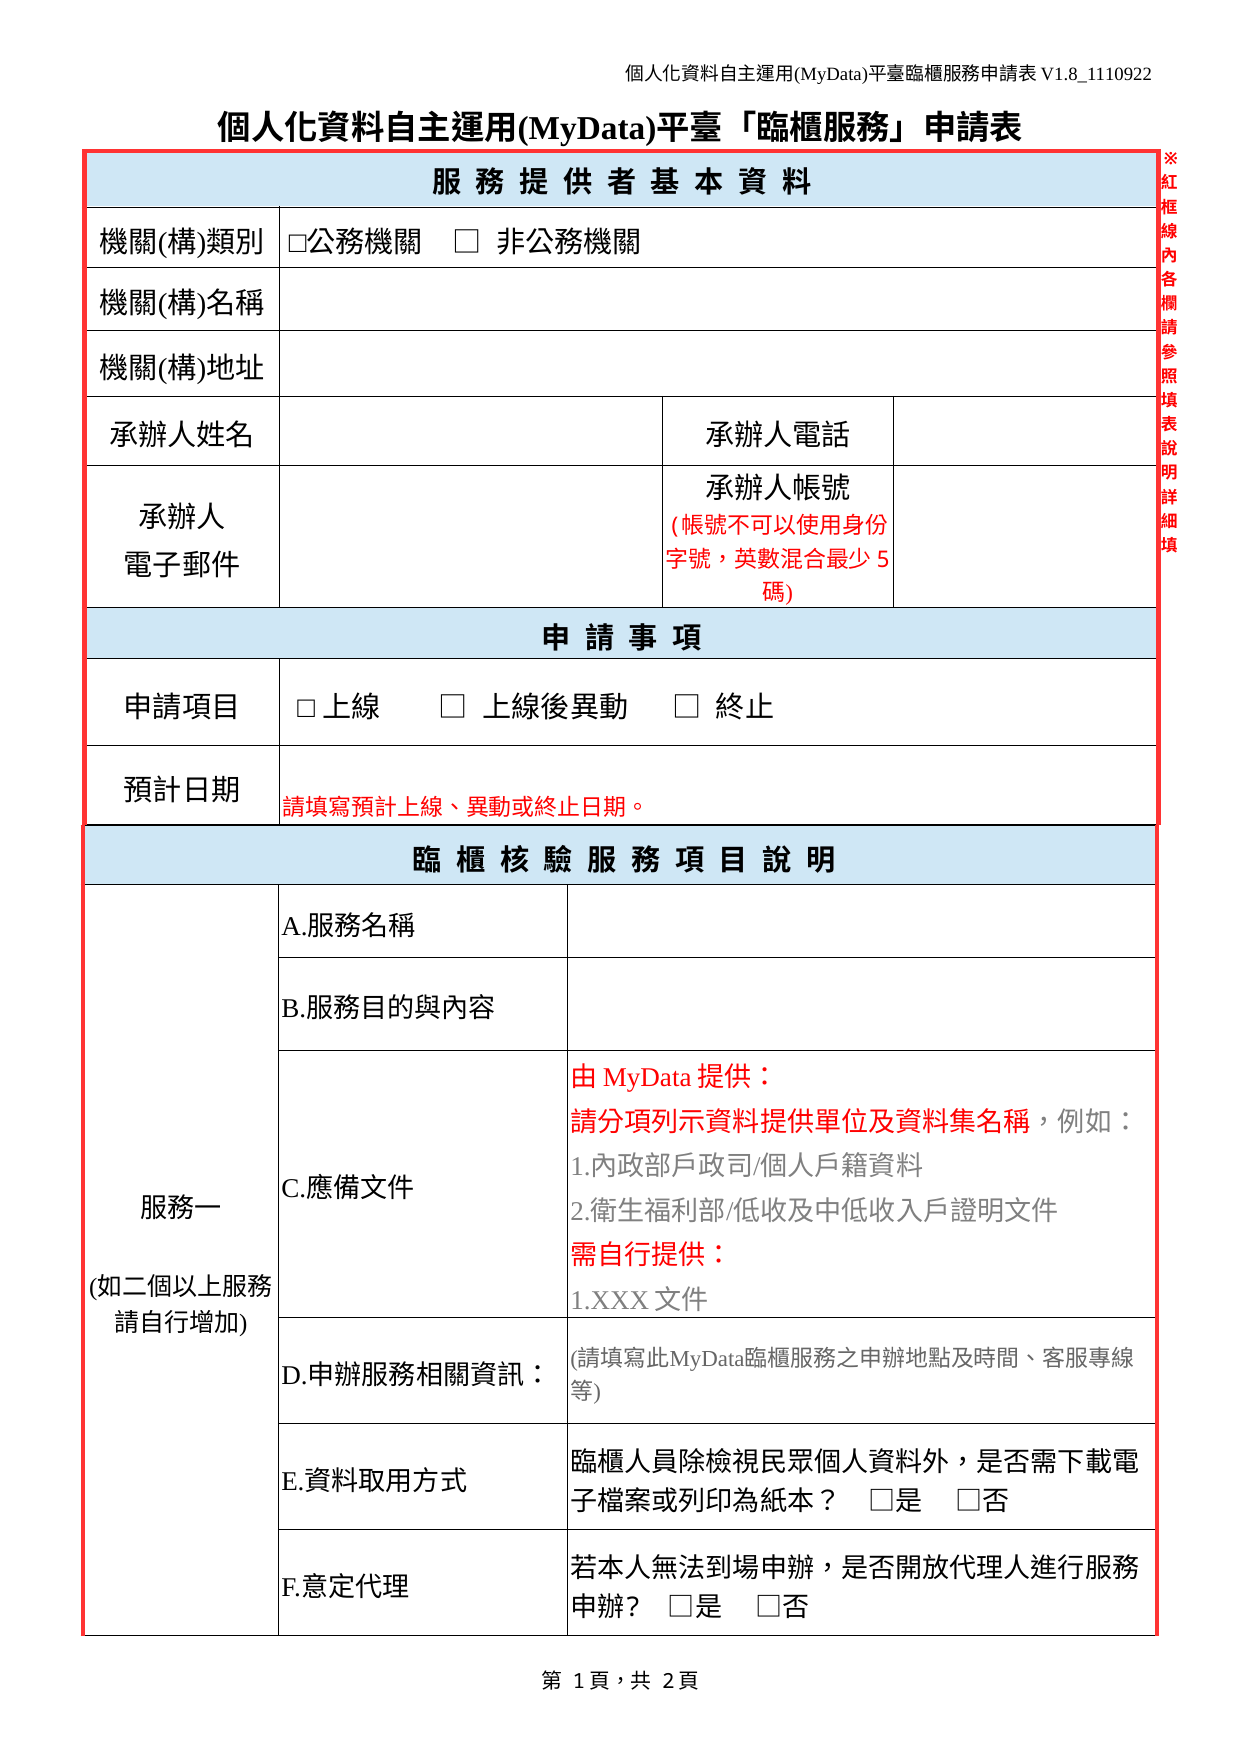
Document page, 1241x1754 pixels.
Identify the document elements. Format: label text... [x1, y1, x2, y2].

table_cell 承辦人 電子郵件 [87, 466, 279, 607]
table_cell 由MyData提供： 請分項列示資料提供單位及資料集名稱，例如： 1.內政部戶政司/個人戶籍資料 2.衛生福利部/低收及中低收入戶證明文件 需自行提供： 1.XXX文件 [568, 1051, 1155, 1317]
table_cell □公務機關 □ 非公務機關 [280, 208, 1156, 266]
table_cell F.意定代理 [279, 1530, 567, 1635]
table_cell B.服務目的與內容 [279, 958, 567, 1049]
table_cell 承辦人電話 [663, 397, 893, 464]
table_cell [894, 466, 1156, 607]
table_cell 申請項目 [87, 659, 279, 744]
table_cell 機關(構)地址 [87, 331, 279, 396]
table_cell C.應備文件 [279, 1051, 567, 1317]
table_cell [568, 885, 1155, 957]
table_cell 機關(構)類別 [87, 208, 279, 266]
table_header 臨 櫃 核 驗 服 務 項 目 說 明 [85, 826, 1155, 884]
table_cell 請填寫預計上線、異動或終止日期。 [280, 746, 1156, 824]
table_cell 預計日期 [87, 746, 279, 824]
table_cell [280, 268, 1156, 330]
table_header 服 務 提 供 者 基 本 資 料 [87, 153, 1156, 206]
table_cell (請填寫此MyData臨櫃服務之申辦地點及時間、客服專線等) [568, 1318, 1155, 1423]
table_cell [280, 331, 1156, 396]
table_cell [280, 397, 662, 464]
table_cell □ 上線 □ 上線後異動 □ 終止 [280, 659, 1156, 744]
table_cell [894, 397, 1156, 464]
table_cell 若本人無法到場申辦，是否開放代理人進行服務申辦? □是 □否 [568, 1530, 1155, 1635]
table_cell A.服務名稱 [279, 885, 567, 957]
table_cell D.申辦服務相關資訊： [279, 1318, 567, 1423]
text 個人化資料自主運用(MyData)平臺「臨櫃服務」申請表 [89, 100, 1152, 149]
table_cell 機關(構)名稱 [87, 268, 279, 330]
table_cell [280, 466, 662, 607]
table_cell 服務一 (如二個以上服務請自行增加) [85, 885, 278, 1635]
table_cell 申 請 事 項 [87, 608, 1156, 658]
table_cell E.資料取用方式 [279, 1424, 567, 1529]
table_cell 承辦人姓名 [87, 397, 279, 464]
table_cell 臨櫃人員除檢視民眾個人資料外，是否需下載電子檔案或列印為紙本？ □是 □否 [568, 1424, 1155, 1529]
table_cell [568, 958, 1155, 1049]
table_cell 承辦人帳號 (帳號不可以使用身份字號，英數混合最少5碼) [663, 466, 893, 607]
text ※紅框線內各欄請參照填表說明詳細填寫。 [1161, 147, 1187, 554]
